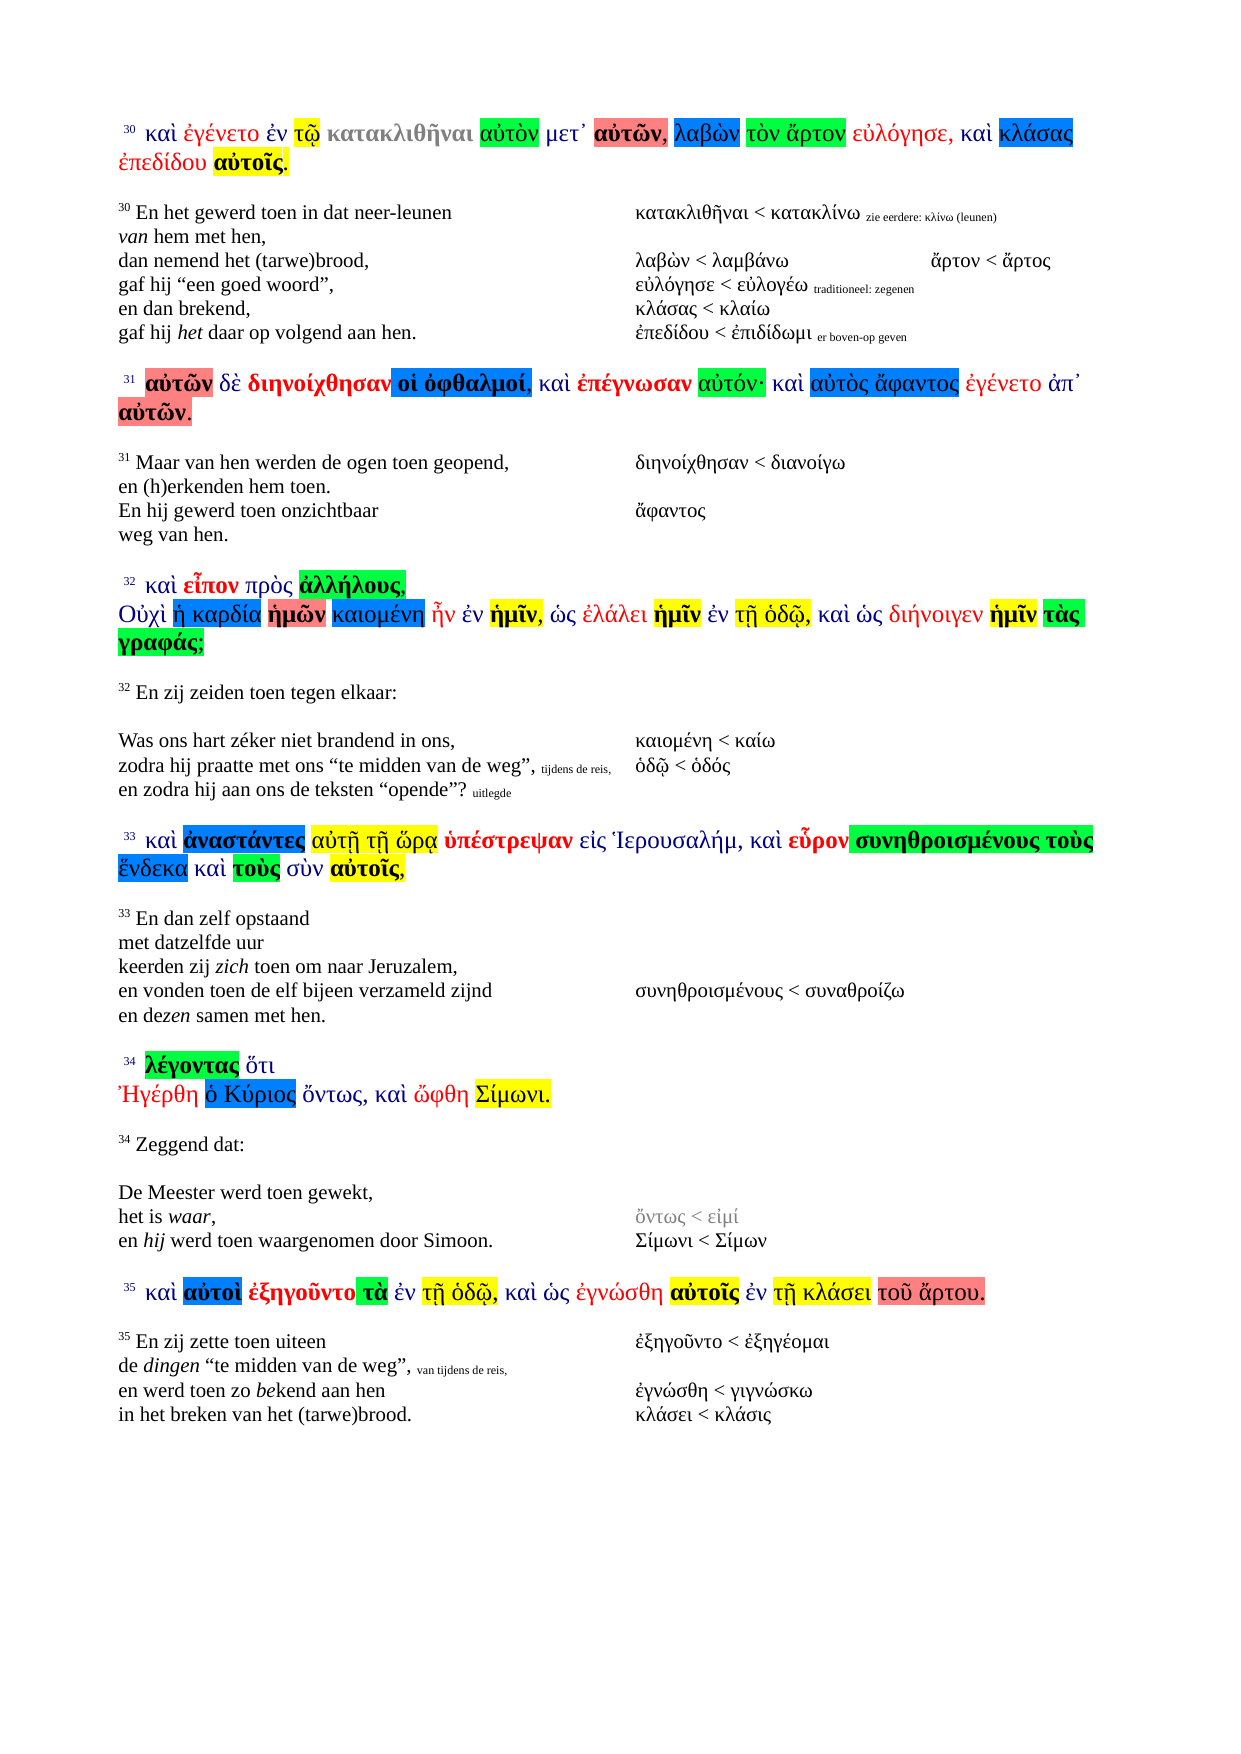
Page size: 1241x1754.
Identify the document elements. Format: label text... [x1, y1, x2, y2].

text 34 λέγοντας ὅτι [118, 1051, 1122, 1079]
text 33 καὶ ἀναστάντες αὐτῇ τῇ ὥρᾳ ὑπέστρεψαν εἰς Ἱερουσαλήμ, καὶ εὗρον συνηθροισμένους τοὺς ἕνδεκα καὶ τοὺς σὺν αὐτοῖς, [118, 825, 1122, 882]
text zodra hij praatte met ons “te midden van de weg”, tijdens de reis, ὁδῷ < ὁδός [118, 752, 1122, 777]
text gaf hij het daar op volgend aan hen. ἐπεδίδου < ἐπιδίδωμι er boven-op geven [118, 320, 1122, 344]
text en dezen samen met hen. [118, 1002, 1122, 1027]
text Was ons hart zéker niet brandend in ons, καιομένη < καίω [118, 728, 1122, 752]
text dan nemend het (tarwe)brood, λαβὼν < λαμβάνω ἄρτον < ἄρτος [118, 248, 1122, 272]
text en (h)erkenden hem toen. [118, 474, 1122, 498]
text 34 Zeggend dat: [118, 1132, 1122, 1156]
text en hij werd toen waargenomen door Simoon. Σίμωνι < Σίμων [118, 1228, 1122, 1252]
text en dan brekend, κλάσας < κλαίω [118, 296, 1122, 320]
text in het breken van het (tarwe)brood. κλάσει < κλάσις [118, 1402, 1122, 1426]
text En hij gewerd toen onzichtbaar ἄφαντος [118, 498, 1122, 522]
text 31 Maar van hen werden de ogen toen geopend, διηνοίχθησαν < διανοίγω [118, 450, 1122, 474]
text gaf hij “een goed woord”, εὐλόγησε < εὐλογέω traditioneel: zegenen [118, 272, 1122, 296]
text het is waar, ὄντως < εἰμί [118, 1204, 1122, 1228]
text 30 En het gewerd toen in dat neer-leunen κατακλιθῆναι < κατακλίνω zie eerdere: κλίνω (leunen) [118, 200, 1122, 224]
text de dingen “te midden van de weg”, van tijdens de reis, [118, 1353, 1122, 1377]
text 32 En zij zeiden toen tegen elkaar: [118, 680, 1122, 704]
text keerden zij zich toen om naar Jeruzalem, [118, 954, 1122, 978]
text met datzelfde uur [118, 930, 1122, 954]
text en werd toen zo bekend aan hen ἐγνώσθη < γιγνώσκω [118, 1377, 1122, 1402]
text en vonden toen de elf bijeen verzameld zijnd συνηθροισμένους < συναθροίζω [118, 978, 1122, 1002]
text 35 καὶ αὐτοὶ ἐξηγοῦντο τὰ ἐν τῇ ὁδῷ, καὶ ὡς ἐγνώσθη αὐτοῖς ἐν τῇ κλάσει τοῦ ἄρτου. [118, 1277, 1122, 1305]
text 35 En zij zette toen uiteen ἐξηγοῦντο < ἐξηγέομαι [118, 1329, 1122, 1353]
text Οὐχὶ ἡ καρδία ἡμῶν καιομένη ἦν ἐν ἡμῖν, ὡς ἐλάλει ἡμῖν ἐν τῇ ὁδῷ, καὶ ὡς διήνοιγεν ἡμῖν τὰς γραφάς; [118, 599, 1122, 656]
text Ἠγέρθη ὁ Κύριος ὄντως, καὶ ὤφθη Σίμωνι. [118, 1079, 1122, 1108]
text 30 καὶ ἐγένετο ἐν τῷ κατακλιθῆναι αὐτὸν μετ᾽ αὐτῶν, λαβὼν τὸν ἄρτον εὐλόγησε, καὶ κλάσας ἐπεδίδου αὐτοῖς. [118, 118, 1122, 176]
text 31 αὐτῶν δὲ διηνοίχθησαν οἱ ὀφθαλμοί, καὶ ἐπέγνωσαν αὐτόν· καὶ αὐτὸς ἄφαντος ἐγένετο ἀπ᾽ αὐτῶν. [118, 368, 1122, 426]
text en zodra hij aan ons de teksten “opende”? uitlegde [118, 777, 1122, 801]
text van hem met hen, [118, 224, 1122, 248]
text 32 καὶ εἶπον πρὸς ἀλλήλους, [118, 570, 1122, 599]
text weg van hen. [118, 522, 1122, 546]
text De Meester werd toen gewekt, [118, 1180, 1122, 1204]
text 33 En dan zelf opstaand [118, 906, 1122, 930]
